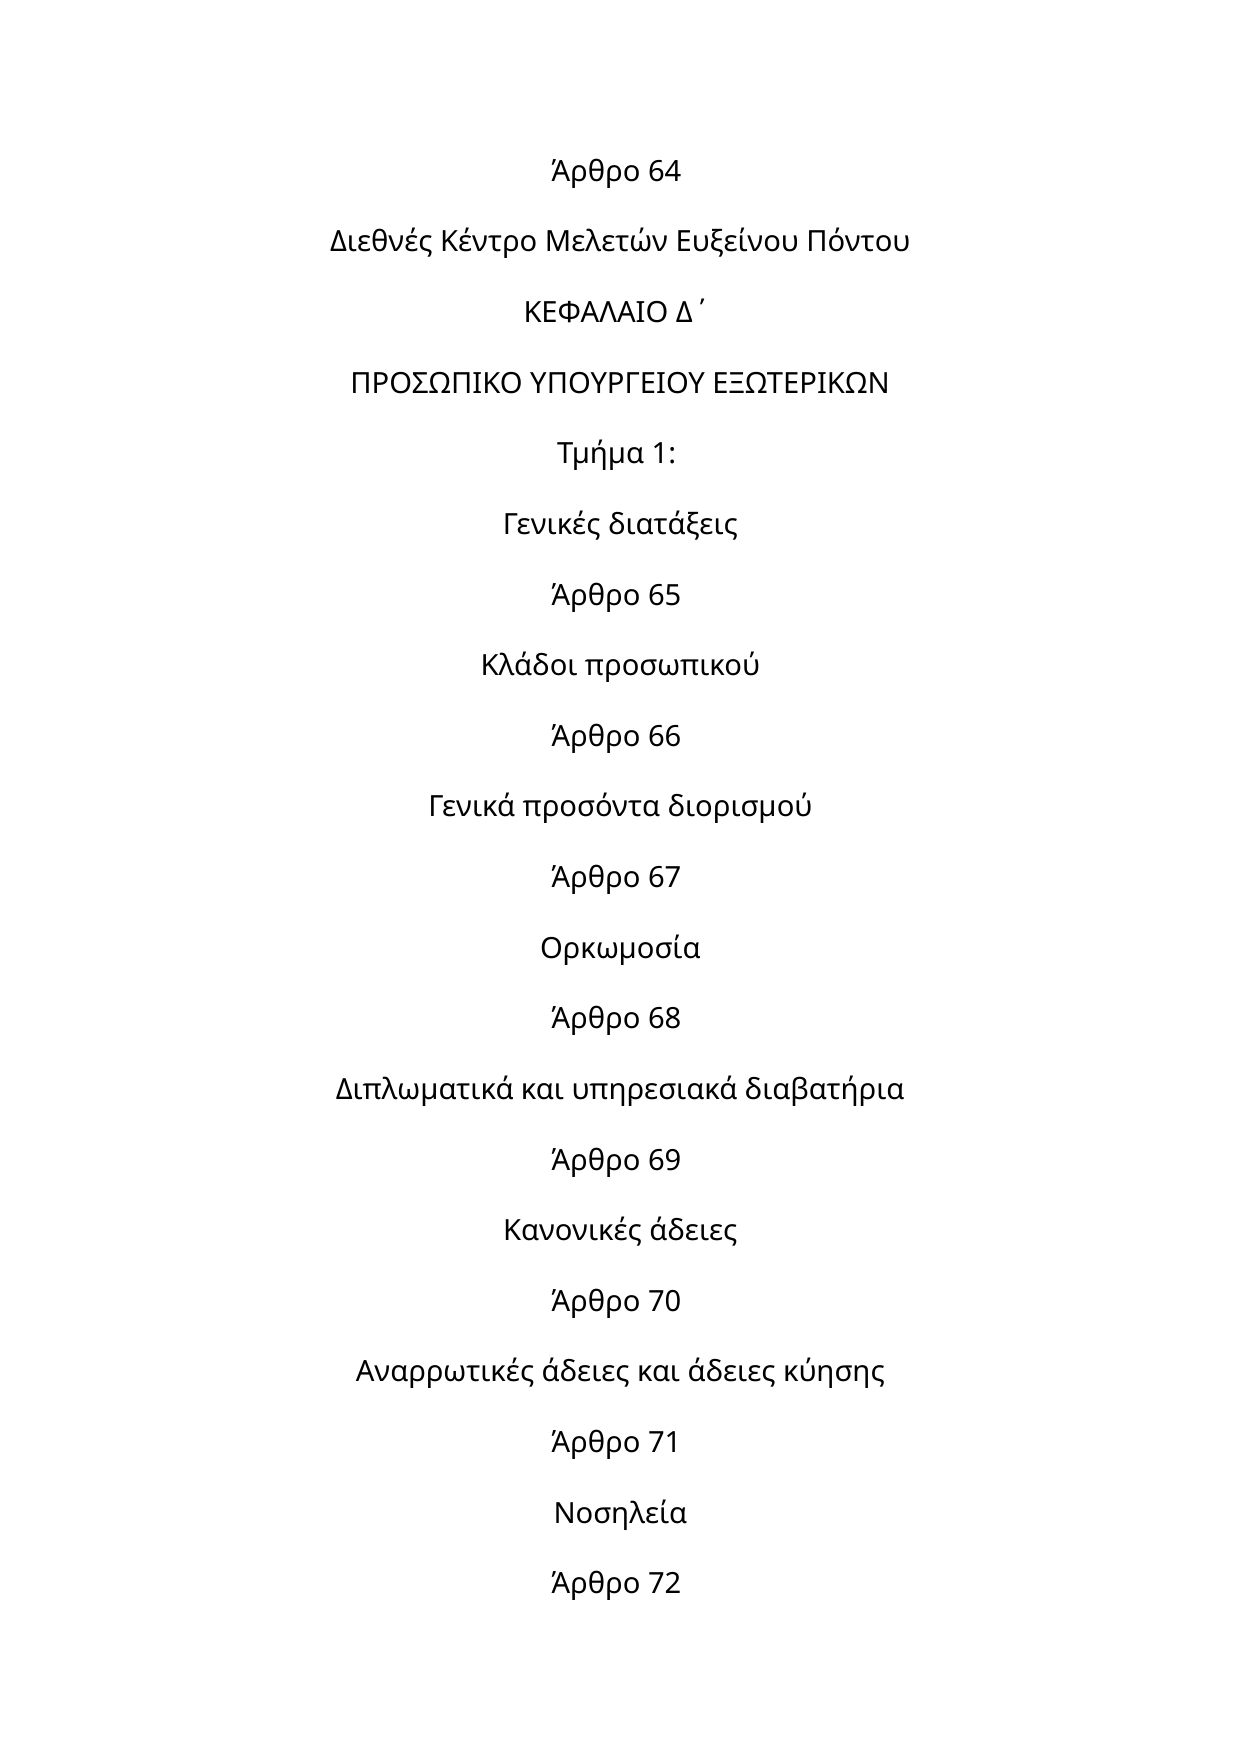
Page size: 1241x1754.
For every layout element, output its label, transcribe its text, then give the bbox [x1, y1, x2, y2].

subtitle Άρθρο 68 [150, 997, 1090, 1037]
subtitle Άρθρο 71 [150, 1421, 1090, 1461]
subtitle Άρθρο 72 [150, 1562, 1090, 1602]
subtitle Ορκωμοσία [150, 927, 1090, 967]
subtitle Γενικά προσόντα διορισμού [150, 786, 1090, 825]
subtitle Άρθρο 64 [150, 150, 1090, 190]
subtitle Άρθρο 67 [150, 856, 1090, 896]
subtitle Διπλωματικά και υπηρεσιακά διαβατήρια [150, 1068, 1090, 1108]
subtitle Κανονικές άδειες [150, 1209, 1090, 1249]
subtitle Νοσηλεία [150, 1492, 1090, 1532]
subtitle ΠΡΟΣΩΠΙΚΟ ΥΠΟΥΡΓΕΙΟΥ ΕΞΩΤΕΡΙΚΩΝ [150, 362, 1090, 402]
subtitle Αναρρωτικές άδειες και άδειες κύησης [150, 1351, 1090, 1390]
subtitle Άρθρο 66 [150, 715, 1090, 755]
subtitle Άρθρο 70 [150, 1280, 1090, 1320]
subtitle Διεθνές Κέντρο Μελετών Ευξείνου Πόντου [150, 221, 1090, 260]
subtitle Γενικές διατάξεις [150, 503, 1090, 543]
subtitle Κλάδοι προσωπικού [150, 644, 1090, 684]
subtitle Άρθρο 69 [150, 1139, 1090, 1178]
subtitle Άρθρο 65 [150, 574, 1090, 613]
subtitle ΚΕΦΑΛΑΙΟ Δ΄ [150, 291, 1090, 331]
subtitle Τμήμα 1: [150, 432, 1090, 472]
